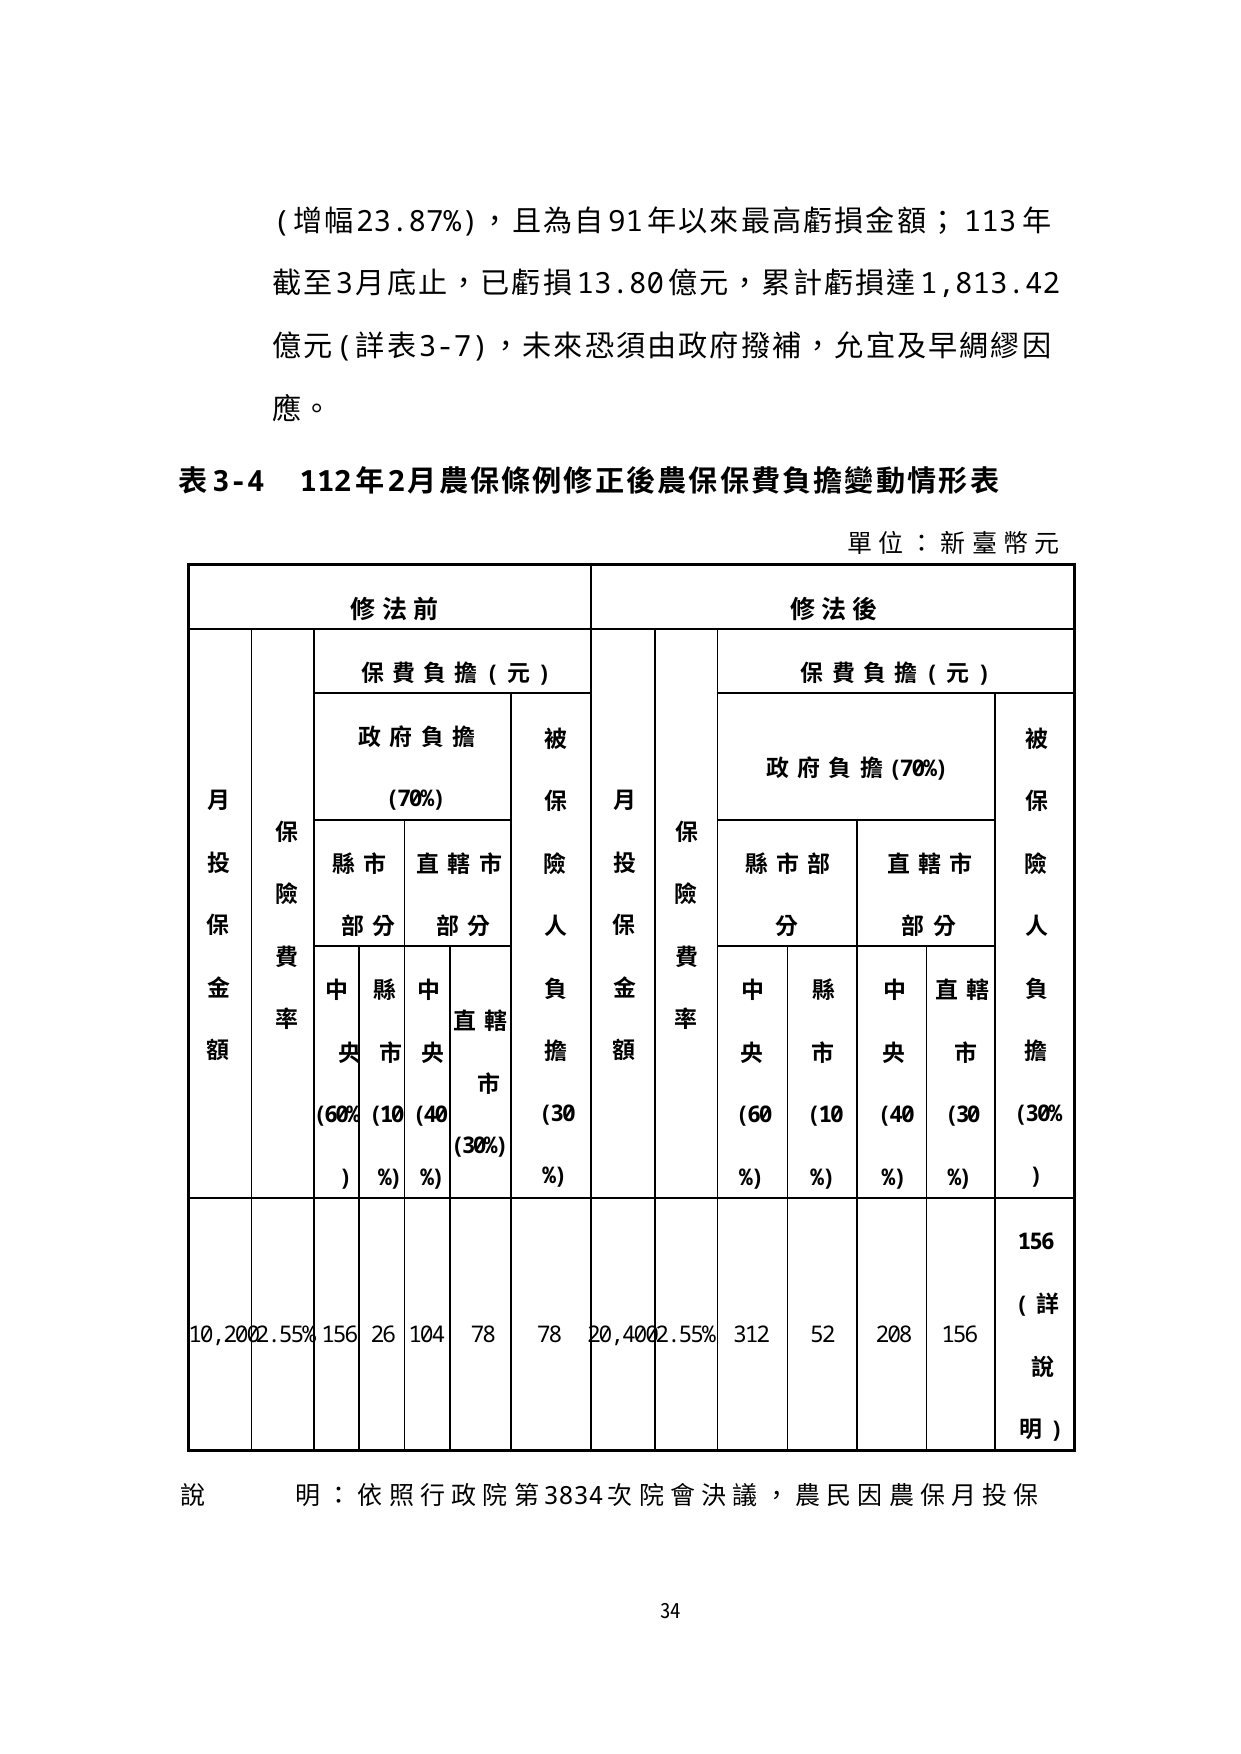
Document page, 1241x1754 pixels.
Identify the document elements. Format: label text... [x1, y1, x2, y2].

table_cell 78 [451, 1199, 510, 1448]
table_cell 縣市 (10%) [788, 947, 856, 1197]
table_cell 直轄市 (30%) [451, 947, 510, 1197]
table_cell 312 [718, 1199, 787, 1448]
table_cell 2.55% [656, 1199, 717, 1448]
table_cell 直轄市 (30%) [927, 947, 994, 1197]
table_cell 156 [927, 1199, 994, 1448]
table_cell 縣市部分 [315, 821, 404, 945]
table_cell 縣市部分 [718, 821, 856, 945]
table_cell 52 [788, 1199, 856, 1448]
table_cell 中央 (40%) [858, 947, 926, 1197]
table_cell 被保險 人負擔 (30%) [996, 694, 1073, 1197]
table_cell 156 (詳說明) [996, 1199, 1073, 1448]
table_cell 保費負擔(元) [718, 630, 1073, 692]
table_header 修法前 [190, 566, 590, 628]
text 說 明：依照行政院第3834次院會決議，農民因農保月投保 [177, 1452, 1063, 1514]
table_cell 2.55% [252, 1199, 313, 1448]
table_cell 156 [315, 1199, 358, 1448]
table_cell 被保險 人負擔(30%) [512, 694, 590, 1197]
text 表3-4 112年2月農保條例修正後農保保費負擔變動情形表 [177, 438, 1063, 500]
text 單位：新臺幣元 [177, 500, 1063, 563]
table_cell 中央 (40%) [405, 947, 449, 1197]
table_cell 直轄市部分 [858, 821, 994, 945]
table_cell 20,400 [592, 1199, 654, 1448]
table_cell 26 [360, 1199, 404, 1448]
table_cell 月投保 金額 [592, 630, 654, 1197]
table_cell 直轄市部分 [405, 821, 510, 945]
table_cell 保費負擔(元) [315, 630, 590, 692]
table_cell 中央 (60%) [718, 947, 787, 1197]
table_cell 縣市 (10%) [360, 947, 404, 1197]
table_header 修法後 [592, 566, 1073, 628]
table_cell 104 [405, 1199, 449, 1448]
table_cell 月投保 金額 [190, 630, 251, 1197]
table_cell 政府負擔(70%) [718, 694, 994, 819]
table_cell 保險 費率 [252, 630, 313, 1197]
table_cell 10,200 [190, 1199, 251, 1448]
table_cell 中央 (60%) [315, 947, 358, 1197]
table_cell 208 [858, 1199, 926, 1448]
text 112年2月調整前，按月投保金額1萬200元，保險費率2.55%計算，農保每月保險費為260 元，在被保險人負擔3成情形下，每人每月保費僅78元(詳表3-4)，因費率相較勞工保險及國民年金保險等偏低(詳表3-5)，且又無投保年齡上限，致連年虧損，另配合112年2月提高月投保金額及現金給付額度，並由政府負擔調高之保費等，致113年度農業部「農民保險業務計畫」獎補助費預算數272.09億元(詳表3-6)，較112年度預算數203.92億元，增加68.17億元，增幅高達33.43%，且112年度農保虧損金額已達49.09億元，不僅較111年度增加9.46億元(增幅23.87%)，且為自91年以來最高虧損金額；113年截至3月底止，已虧損13.80億元，累計虧損達1,813.42億元(詳表3-7)，未來恐須由政府撥補，允宜及早綢繆因應。 [266, 177, 1063, 427]
table_cell 78 [512, 1199, 590, 1448]
table_cell 政府負擔(70%) [315, 694, 510, 819]
table_cell 保險 費率 [656, 630, 717, 1197]
